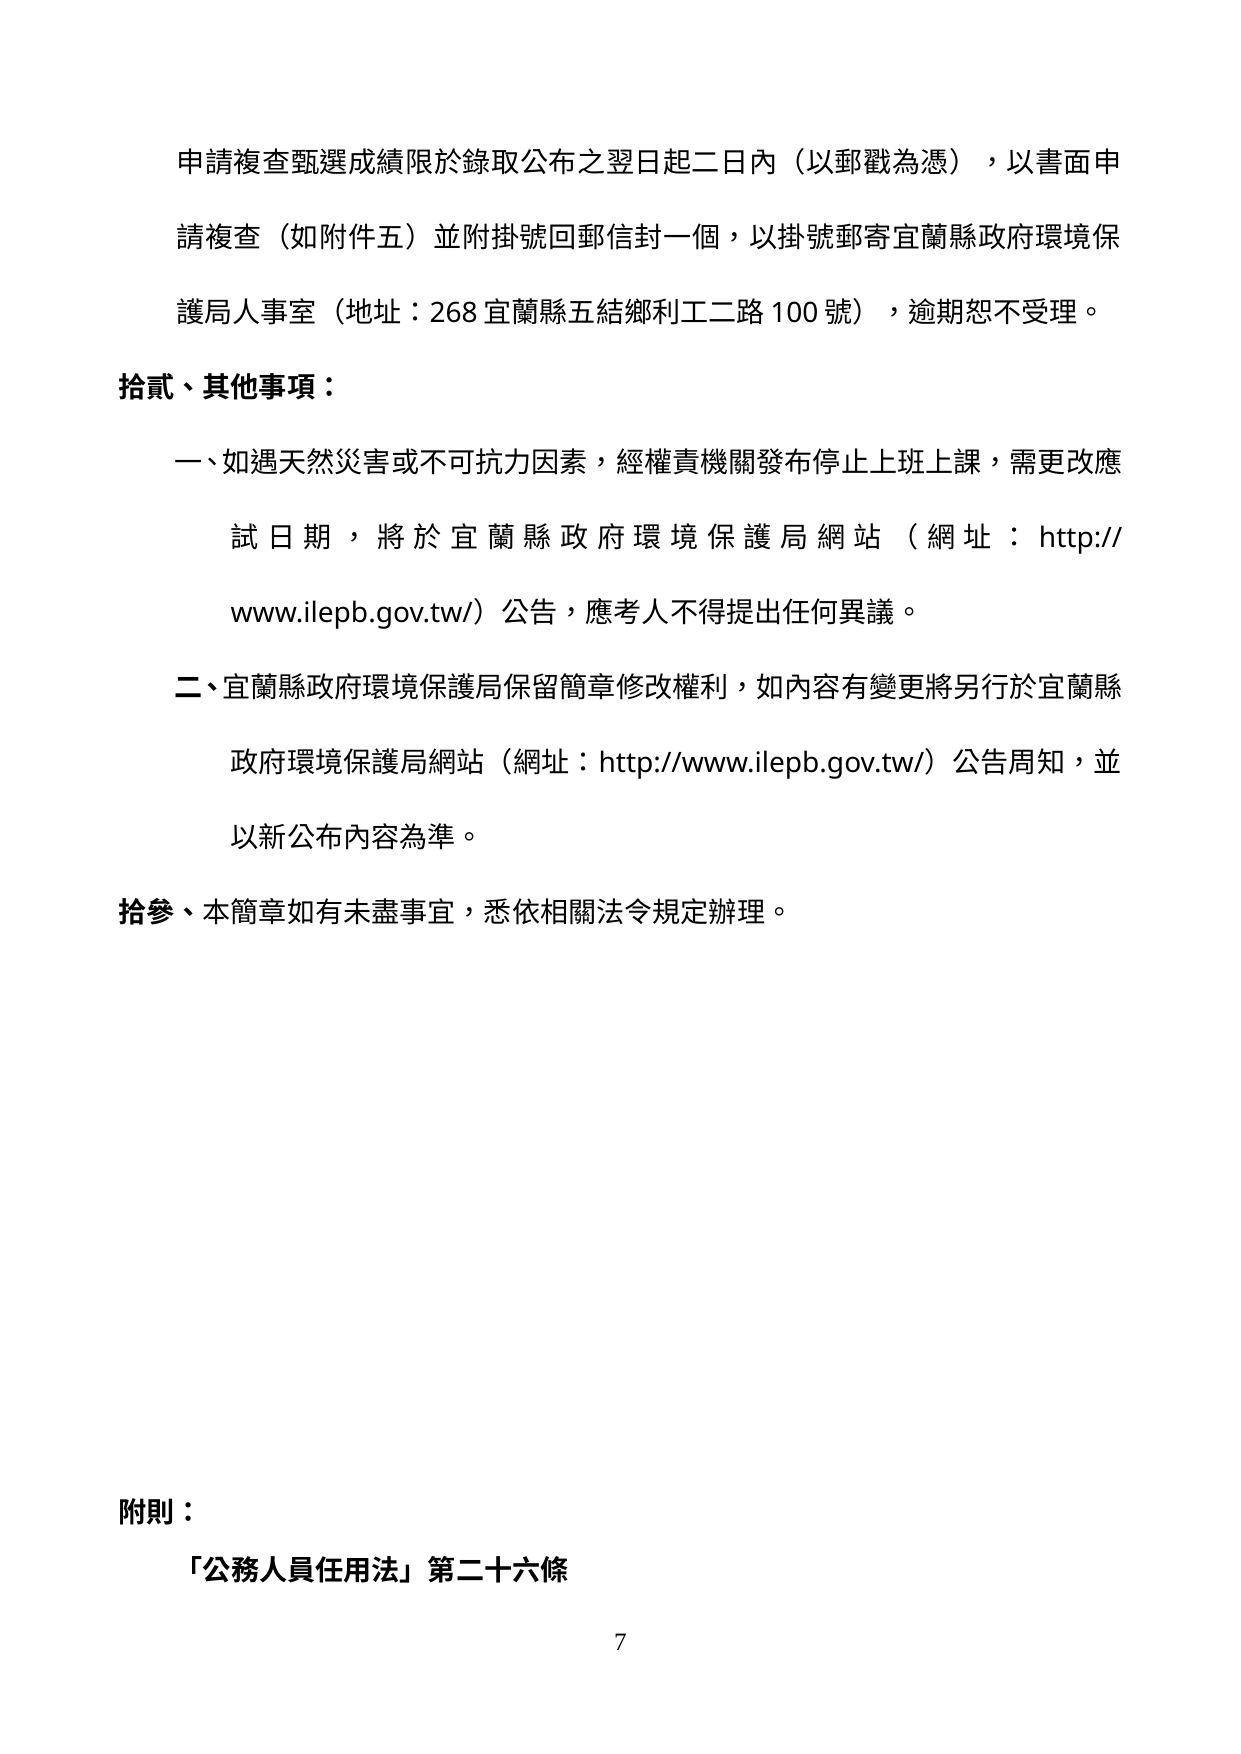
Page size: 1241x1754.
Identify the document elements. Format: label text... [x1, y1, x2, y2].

text 二、宜蘭縣政府環境保護局保留簡章修改權利，如內容有變更將另行於宜蘭縣政府環境保護局網站（網址：http://www.ilepb.gov.tw/）公告周知，並以新公布內容為準。 [174, 648, 1122, 873]
text 拾參、本簡章如有未盡事宜，悉依相關法令規定辦理。 [118, 873, 1122, 948]
text 「公務人員任用法」第二十六條 [118, 1548, 1122, 1588]
text 一、如遇天然災害或不可抗力因素，經權責機關發布停止上班上課，需更改應試日期，將於宜蘭縣政府環境保護局網站（網址：http://www.ilepb.gov.tw/）公告，應考人不得提出任何異議。 [174, 423, 1122, 648]
text 申請複查甄選成績限於錄取公布之翌日起二日內（以郵戳為憑），以書面申請複查（如附件五）並附掛號回郵信封一個，以掛號郵寄宜蘭縣政府環境保護局人事室（地址：268宜蘭縣五結鄉利工二路100號），逾期恕不受理。 [176, 123, 1122, 348]
text 拾貳、其他事項： [118, 348, 1122, 423]
text 附則： [118, 1473, 1122, 1548]
